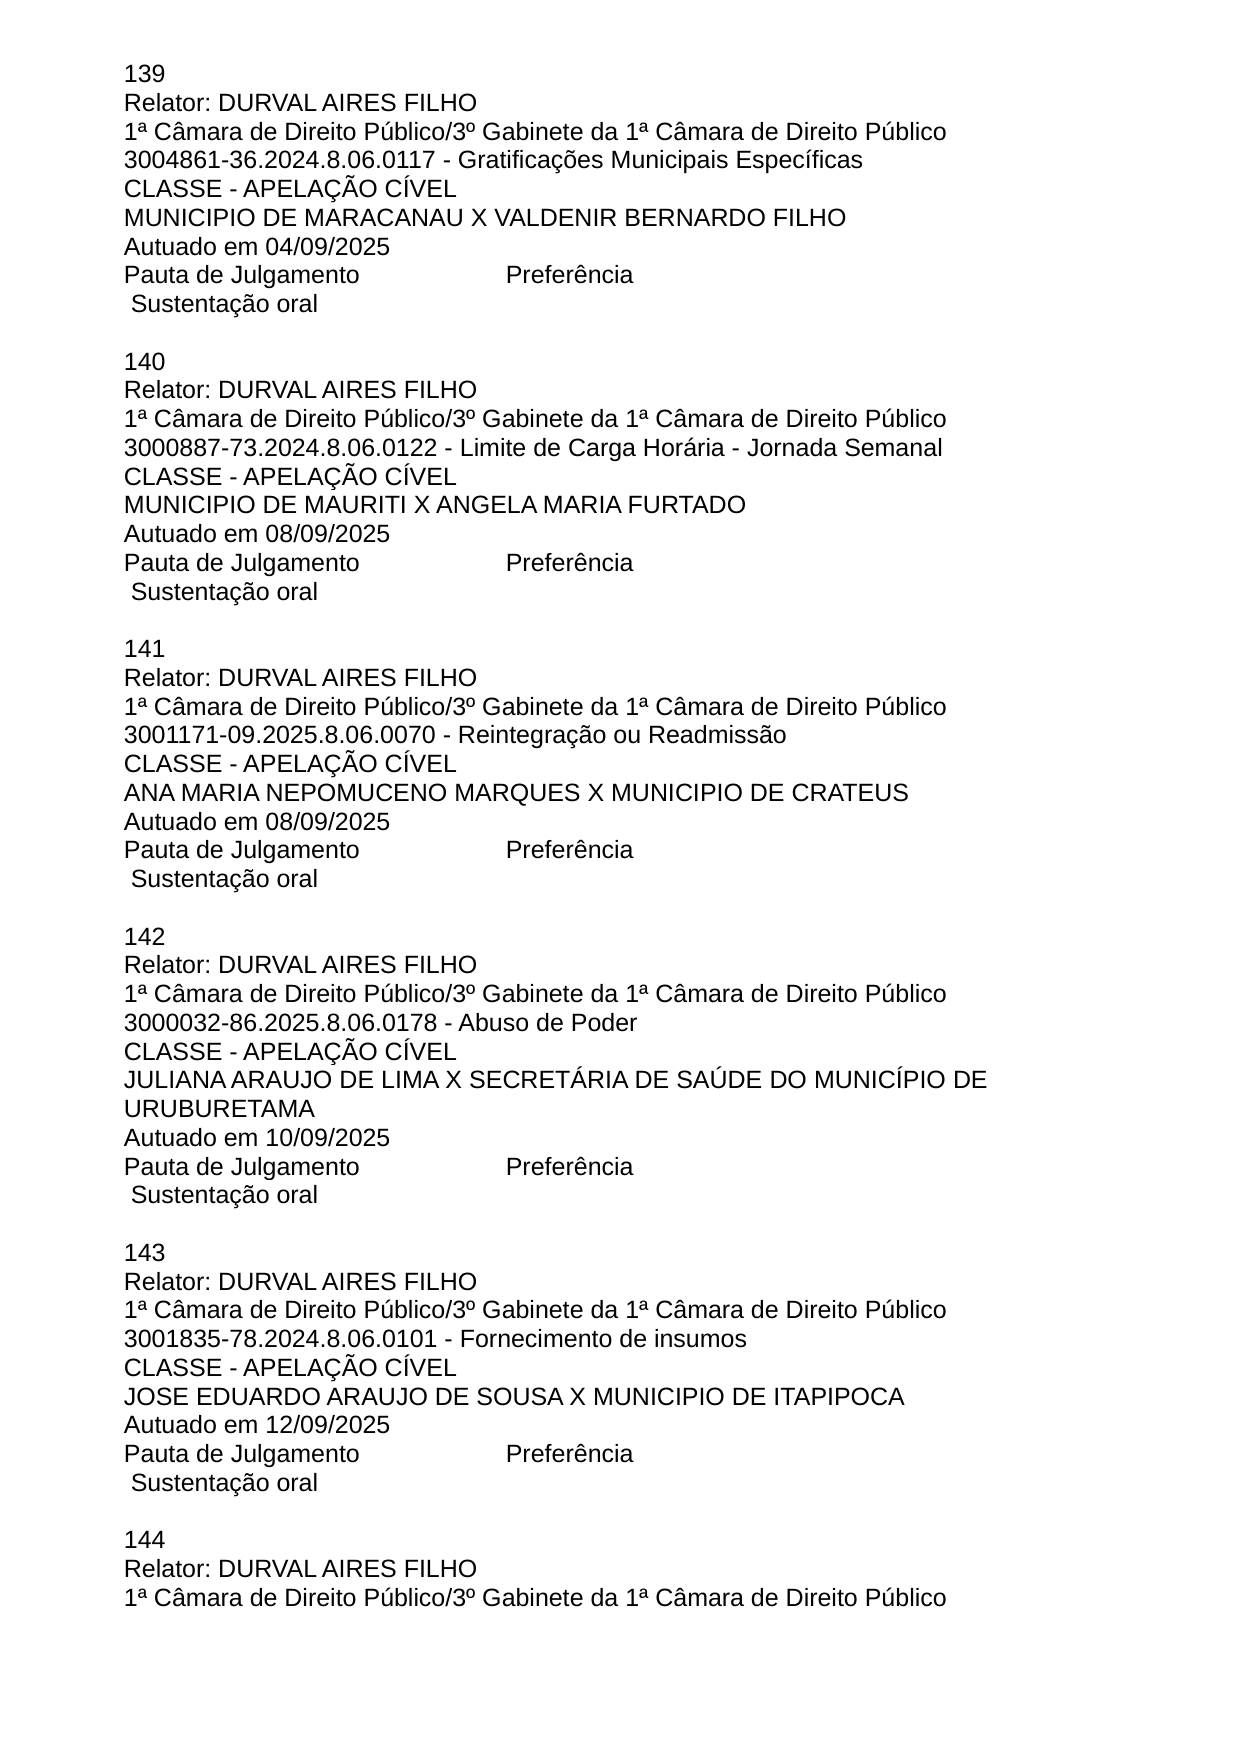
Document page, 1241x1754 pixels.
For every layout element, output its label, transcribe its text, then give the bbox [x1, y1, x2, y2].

text Relator: DURVAL AIRES FILHO [124, 1554, 989, 1583]
text JULIANA ARAUJO DE LIMA X SECRETÁRIA DE SAÚDE DO MUNICÍPIO DE URUBURETAMA [124, 1065, 989, 1123]
text Pauta de Julgamento Preferência [124, 835, 989, 864]
text 1ª Câmara de Direito Público/3º Gabinete da 1ª Câmara de Direito Público [124, 404, 989, 433]
text CLASSE - APELAÇÃO CÍVEL [124, 174, 989, 203]
text 144 [124, 1525, 989, 1554]
text JOSE EDUARDO ARAUJO DE SOUSA X MUNICIPIO DE ITAPIPOCA [124, 1382, 989, 1410]
text Pauta de Julgamento Preferência [124, 548, 989, 577]
text 3001171-09.2025.8.06.0070 - Reintegração ou Readmissão [124, 720, 989, 749]
text 1ª Câmara de Direito Público/3º Gabinete da 1ª Câmara de Direito Público [124, 117, 989, 145]
text Relator: DURVAL AIRES FILHO [124, 1267, 989, 1295]
text Sustentação oral [124, 289, 989, 318]
text CLASSE - APELAÇÃO CÍVEL [124, 1037, 989, 1065]
text ANA MARIA NEPOMUCENO MARQUES X MUNICIPIO DE CRATEUS [124, 778, 989, 807]
text Sustentação oral [124, 577, 989, 605]
text Relator: DURVAL AIRES FILHO [124, 375, 989, 404]
text 1ª Câmara de Direito Público/3º Gabinete da 1ª Câmara de Direito Público [124, 692, 989, 720]
text 1ª Câmara de Direito Público/3º Gabinete da 1ª Câmara de Direito Público [124, 1295, 989, 1324]
text Autuado em 08/09/2025 [124, 807, 989, 835]
text 1ª Câmara de Direito Público/3º Gabinete da 1ª Câmara de Direito Público [124, 979, 989, 1008]
text 141 [124, 634, 989, 663]
text Autuado em 12/09/2025 [124, 1410, 989, 1439]
text MUNICIPIO DE MAURITI X ANGELA MARIA FURTADO [124, 490, 989, 519]
text Pauta de Julgamento Preferência [124, 1439, 989, 1468]
text Sustentação oral [124, 1180, 989, 1209]
text CLASSE - APELAÇÃO CÍVEL [124, 749, 989, 778]
text Autuado em 10/09/2025 [124, 1123, 989, 1152]
text Autuado em 04/09/2025 [124, 232, 989, 260]
text Pauta de Julgamento Preferência [124, 1152, 989, 1180]
text 1ª Câmara de Direito Público/3º Gabinete da 1ª Câmara de Direito Público [124, 1583, 989, 1612]
text CLASSE - APELAÇÃO CÍVEL [124, 462, 989, 490]
text Sustentação oral [124, 864, 989, 893]
text Pauta de Julgamento Preferência [124, 260, 989, 289]
text 3000887-73.2024.8.06.0122 - Limite de Carga Horária - Jornada Semanal [124, 433, 989, 462]
text Relator: DURVAL AIRES FILHO [124, 950, 989, 979]
text 142 [124, 922, 989, 950]
text 3000032-86.2025.8.06.0178 - Abuso de Poder [124, 1008, 989, 1037]
text CLASSE - APELAÇÃO CÍVEL [124, 1353, 989, 1382]
text 3004861-36.2024.8.06.0117 - Gratificações Municipais Específicas [124, 145, 989, 174]
text 140 [124, 347, 989, 375]
text 143 [124, 1238, 989, 1267]
text Autuado em 08/09/2025 [124, 519, 989, 548]
text 3001835-78.2024.8.06.0101 - Fornecimento de insumos [124, 1324, 989, 1353]
text 139 [124, 59, 989, 88]
text Relator: DURVAL AIRES FILHO [124, 663, 989, 692]
text Sustentação oral [124, 1468, 989, 1497]
text Relator: DURVAL AIRES FILHO [124, 88, 989, 117]
text MUNICIPIO DE MARACANAU X VALDENIR BERNARDO FILHO [124, 203, 989, 232]
